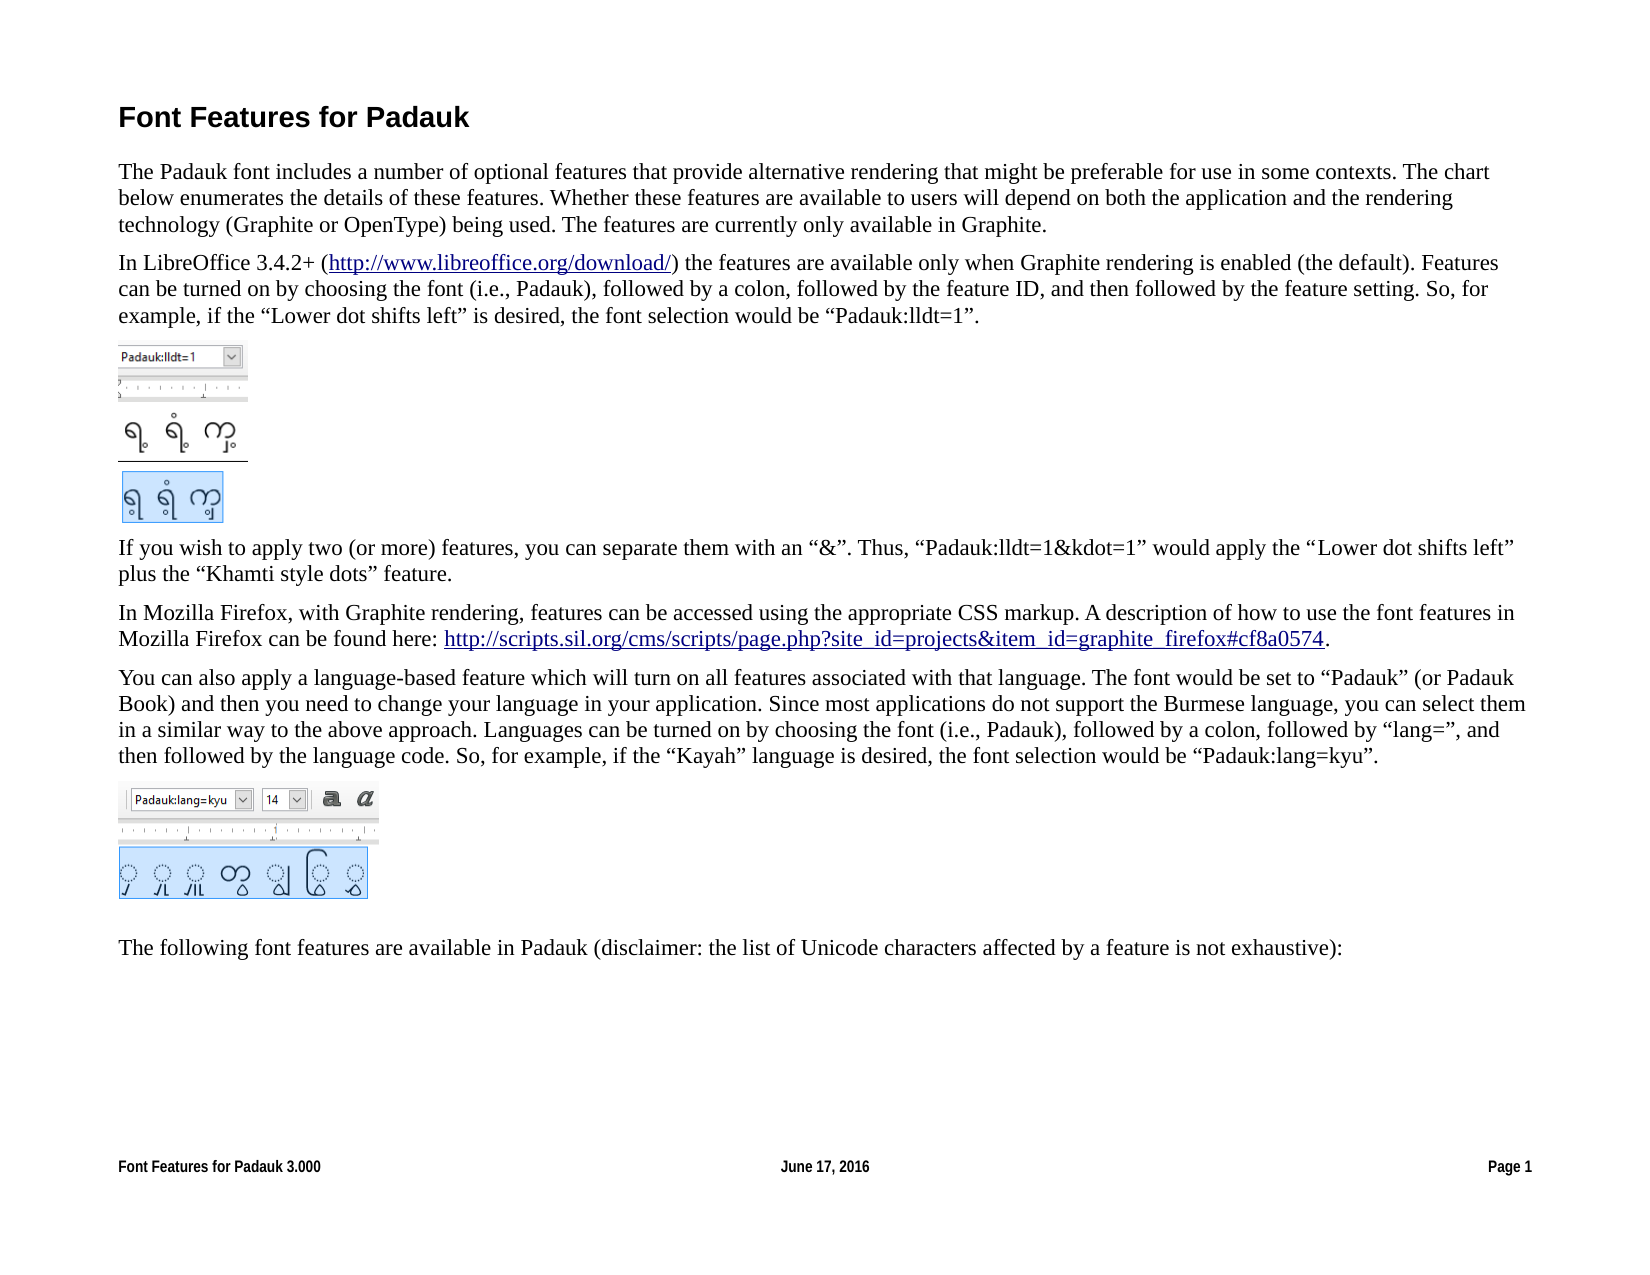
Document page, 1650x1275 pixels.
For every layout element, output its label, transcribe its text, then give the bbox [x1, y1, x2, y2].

picture [118, 340, 248, 526]
text You can also apply a language-based feature which will turn on all features associated with that language. The font would be set to “Padauk” (or Padauk Book) and then you need to change your language in your application. Since most applications do not support the Burmese language, you can select them in a similar way to the above approach. Languages can be turned on by choosing the font (i.e., Padauk), followed by a colon, followed by “lang=”, and then followed by the language code. So, for example, if the “Kayah” language is desired, the font selection would be “Padauk:lang=kyu”. [118, 663, 1532, 769]
text In Mozilla Firefox, with Graphite rendering, features can be accessed using the appropriate CSS markup. A description of how to use the font features in Mozilla Firefox can be found here: http://scripts.sil.org/cms/scripts/page.php?site_id=projects&item_id=graphite_firefox#cf8a0574. [118, 599, 1532, 652]
text If you wish to apply two (or more) features, you can separate them with an “&”. Thus, “Padauk:lldt=1&kdot=1” would apply the “Lower dot shifts left” plus the “Khamti style dots” feature. [118, 534, 1532, 587]
picture [118, 781, 379, 901]
text In LibreOffice 3.4.2+ (http://www.libreoffice.org/download/) the features are available only when Graphite rendering is enabled (the default). Features can be turned on by choosing the font (i.e., Padauk), followed by a colon, followed by the feature ID, and then followed by the feature setting. So, for example, if the “Lower dot shifts left” is desired, the font selection would be “Padauk:lldt=1”. [118, 249, 1532, 328]
subtitle Font Features for Padauk [118, 100, 1532, 133]
text The Padauk font includes a number of optional features that provide alternative rendering that might be preferable for use in some contexts. The chart below enumerates the details of these features. Whether these features are available to users will depend on both the application and the rendering technology (Graphite or OpenType) being used. The features are currently only available in Graphite. [118, 158, 1532, 237]
text The following font features are available in Padauk (disclaimer: the list of Unicode characters affected by a feature is not exhaustive): [118, 934, 1532, 961]
